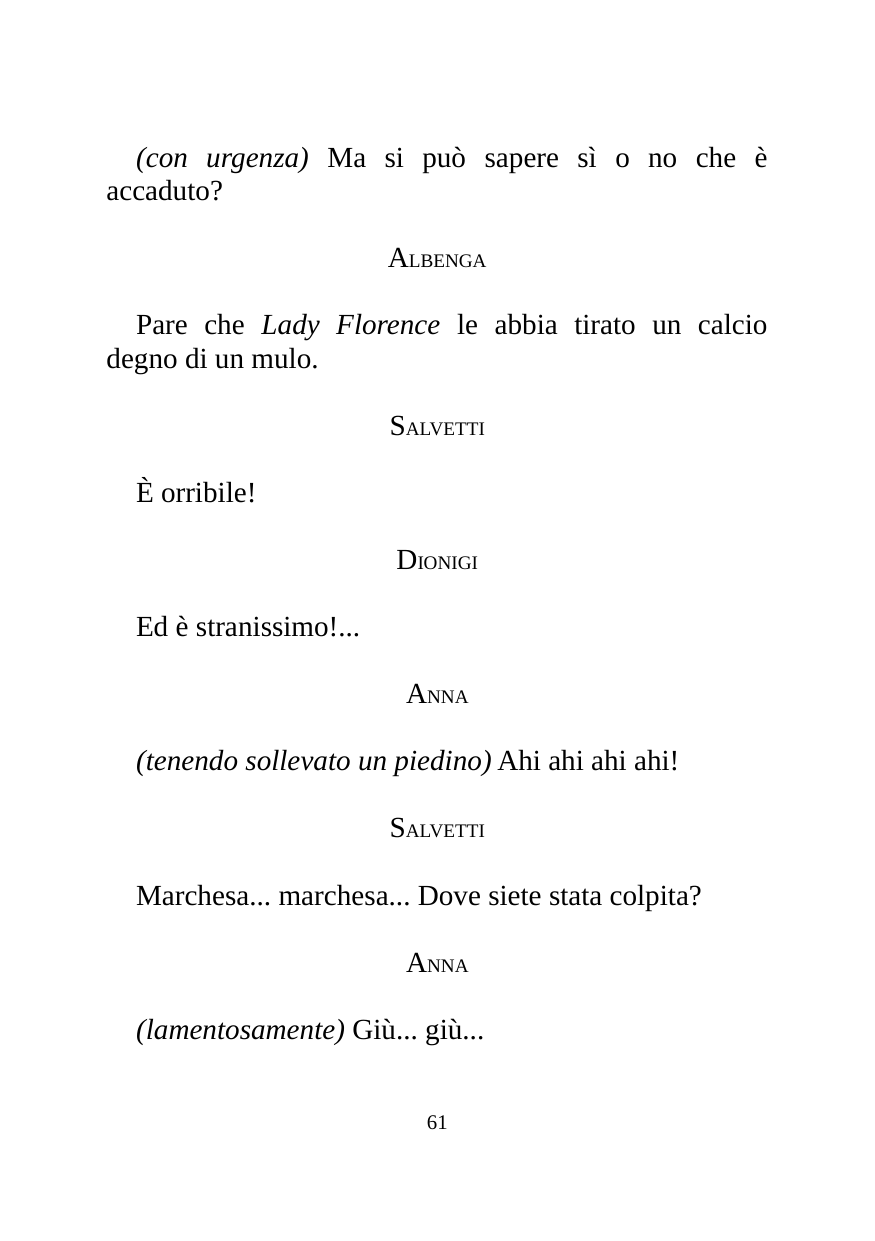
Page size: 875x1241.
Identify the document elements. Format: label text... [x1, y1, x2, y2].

text Anna [106, 945, 768, 978]
text Salvetti [106, 408, 768, 442]
text Pare che Lady Florence le abbia tirato un calcio degno di un mulo. [106, 307, 768, 374]
text È orribile! [106, 475, 768, 509]
text Marchesa... marchesa... Dove siete stata colpita? [106, 878, 768, 911]
text Salvetti [106, 811, 768, 844]
text (con urgenza) Ma si può sapere sì o no che è accaduto? [106, 140, 768, 207]
text Dionigi [106, 542, 768, 576]
text (tenendo sollevato un piedino) Ahi ahi ahi ahi! [106, 743, 768, 777]
text Anna [106, 676, 768, 710]
text Albenga [106, 240, 768, 274]
text Ed è stranissimo!... [106, 609, 768, 643]
text (lamentosamente) Giù... giù... [106, 1012, 768, 1045]
